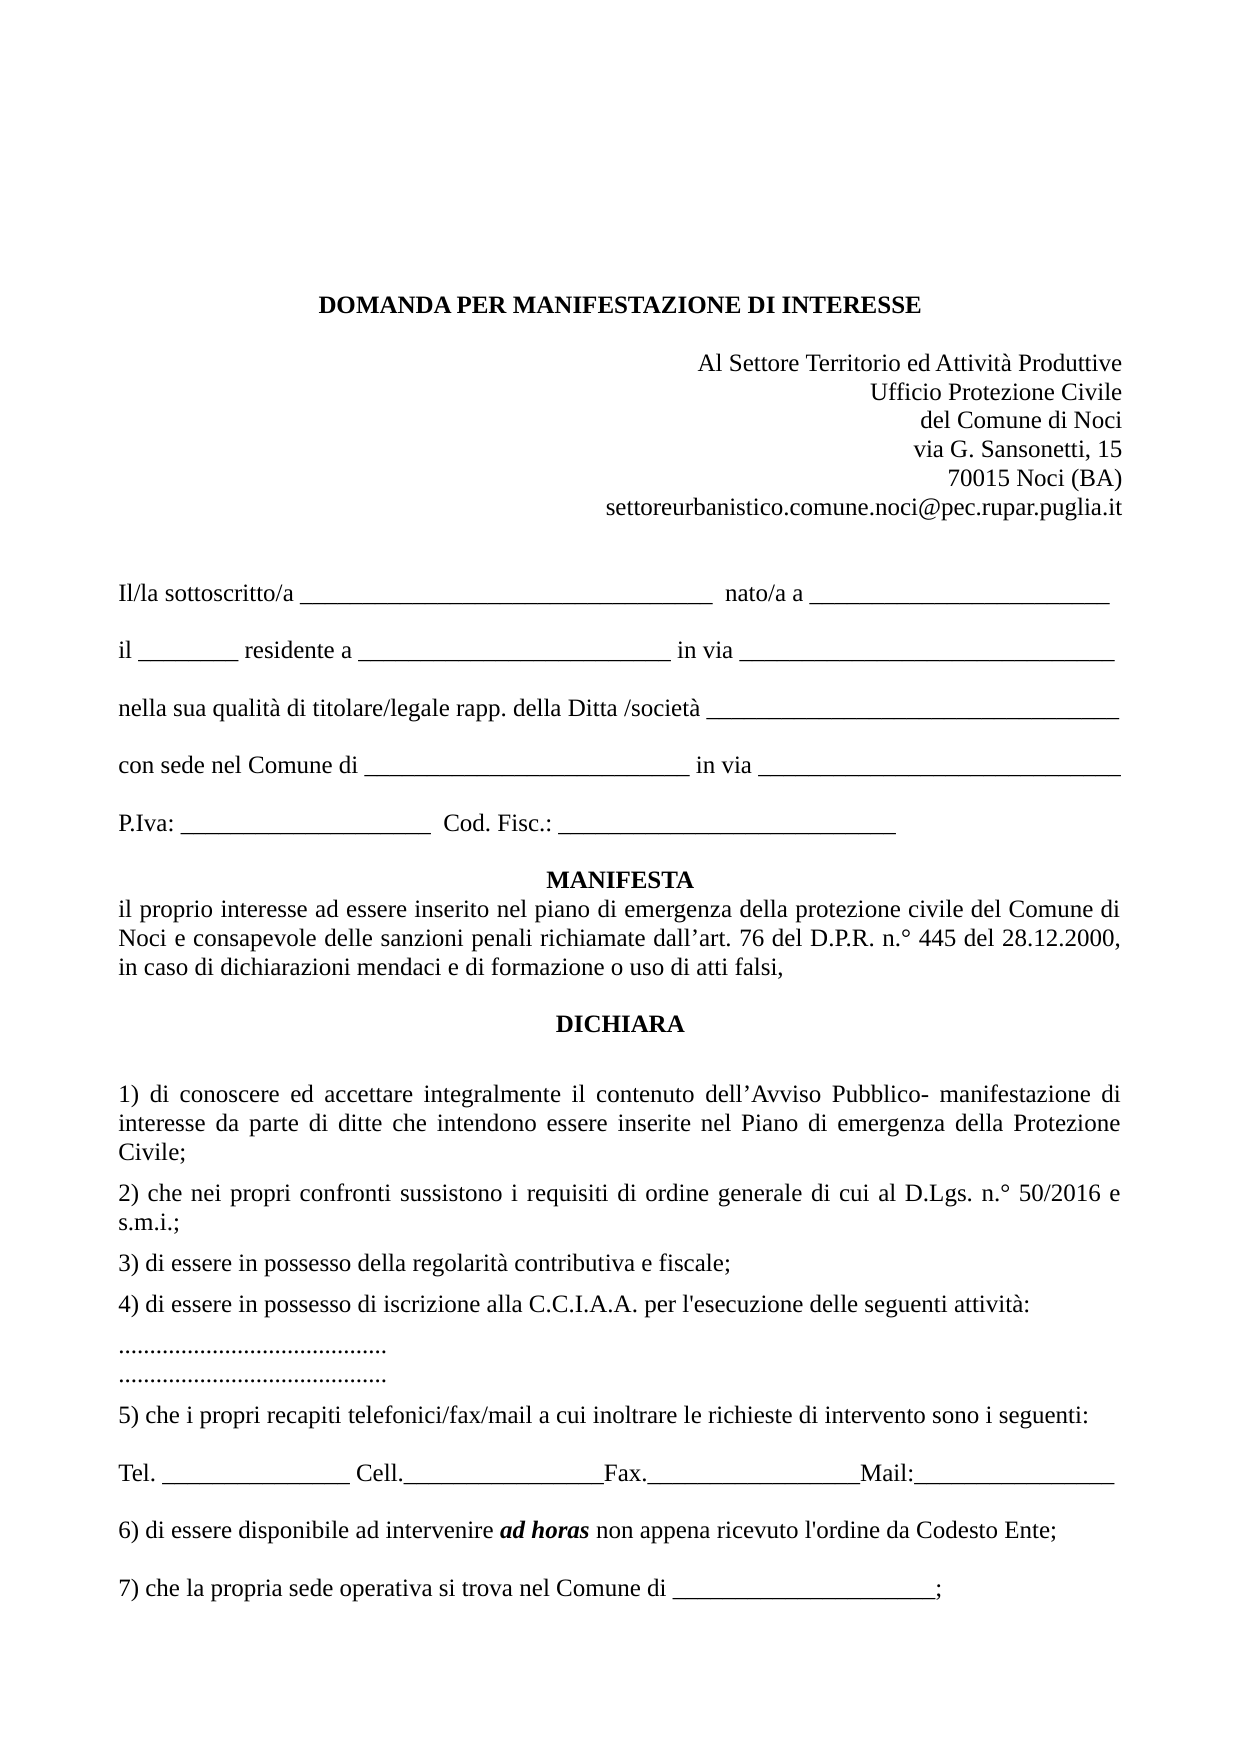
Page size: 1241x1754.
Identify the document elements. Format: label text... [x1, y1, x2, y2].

text il ________ residente a _________________________ in via ______________________________ [118, 636, 1122, 664]
text 1) di conoscere ed accettare integralmente il contenuto dell’Avviso Pubblico- manifestazione di interesse da parte di ditte che intendono essere inserite nel Piano di emergenza della Protezione Civile; [118, 1079, 1122, 1166]
text nella sua qualità di titolare/legale rapp. della Ditta /società _________________________________ [118, 693, 1122, 722]
text Al Settore Territorio ed Attività Produttive [118, 348, 1122, 377]
text DOMANDA PER MANIFESTAZIONE DI INTERESSE [118, 291, 1122, 319]
text P.Iva: ____________________ Cod. Fisc.: ___________________________ [118, 808, 1122, 837]
text 4) di essere in possesso di iscrizione alla C.C.I.A.A. per l'esecuzione delle seguenti attività: [118, 1289, 1122, 1318]
text ........................................... [118, 1331, 1122, 1359]
text il proprio interesse ad essere inserito nel piano di emergenza della protezione civile del Comune di Noci e consapevole delle sanzioni penali richiamate dall’art. 76 del D.P.R. n.° 445 del 28.12.2000, in caso di dichiarazioni mendaci e di formazione o uso di atti falsi, [118, 894, 1122, 981]
text DICHIARA [118, 1009, 1122, 1038]
text 3) di essere in possesso della regolarità contributiva e fiscale; [118, 1248, 1122, 1277]
text 7) che la propria sede operativa si trova nel Comune di _____________________; [118, 1573, 1122, 1602]
text settoreurbanistico.comune.noci@pec.rupar.puglia.it [118, 492, 1122, 521]
text 6) di essere disponibile ad intervenire ad horas non appena ricevuto l'ordine da Codesto Ente; [118, 1516, 1122, 1544]
text 5) che i propri recapiti telefonici/fax/mail a cui inoltrare le richieste di intervento sono i seguenti: [118, 1401, 1122, 1429]
text ........................................... [118, 1359, 1122, 1388]
text Tel. _______________ Cell.________________Fax._________________Mail:________________ [118, 1458, 1122, 1487]
text 70015 Noci (BA) [118, 463, 1122, 492]
text con sede nel Comune di __________________________ in via _____________________________ [118, 751, 1122, 779]
text del Comune di Noci [118, 406, 1122, 434]
text MANIFESTA [118, 866, 1122, 894]
text via G. Sansonetti, 15 [118, 434, 1122, 463]
text Ufficio Protezione Civile [118, 377, 1122, 406]
text 2) che nei propri confronti sussistono i requisiti di ordine generale di cui al D.Lgs. n.° 50/2016 e s.m.i.; [118, 1178, 1122, 1236]
text Il/la sottoscritto/a _________________________________ nato/a a ________________________ [118, 578, 1122, 607]
